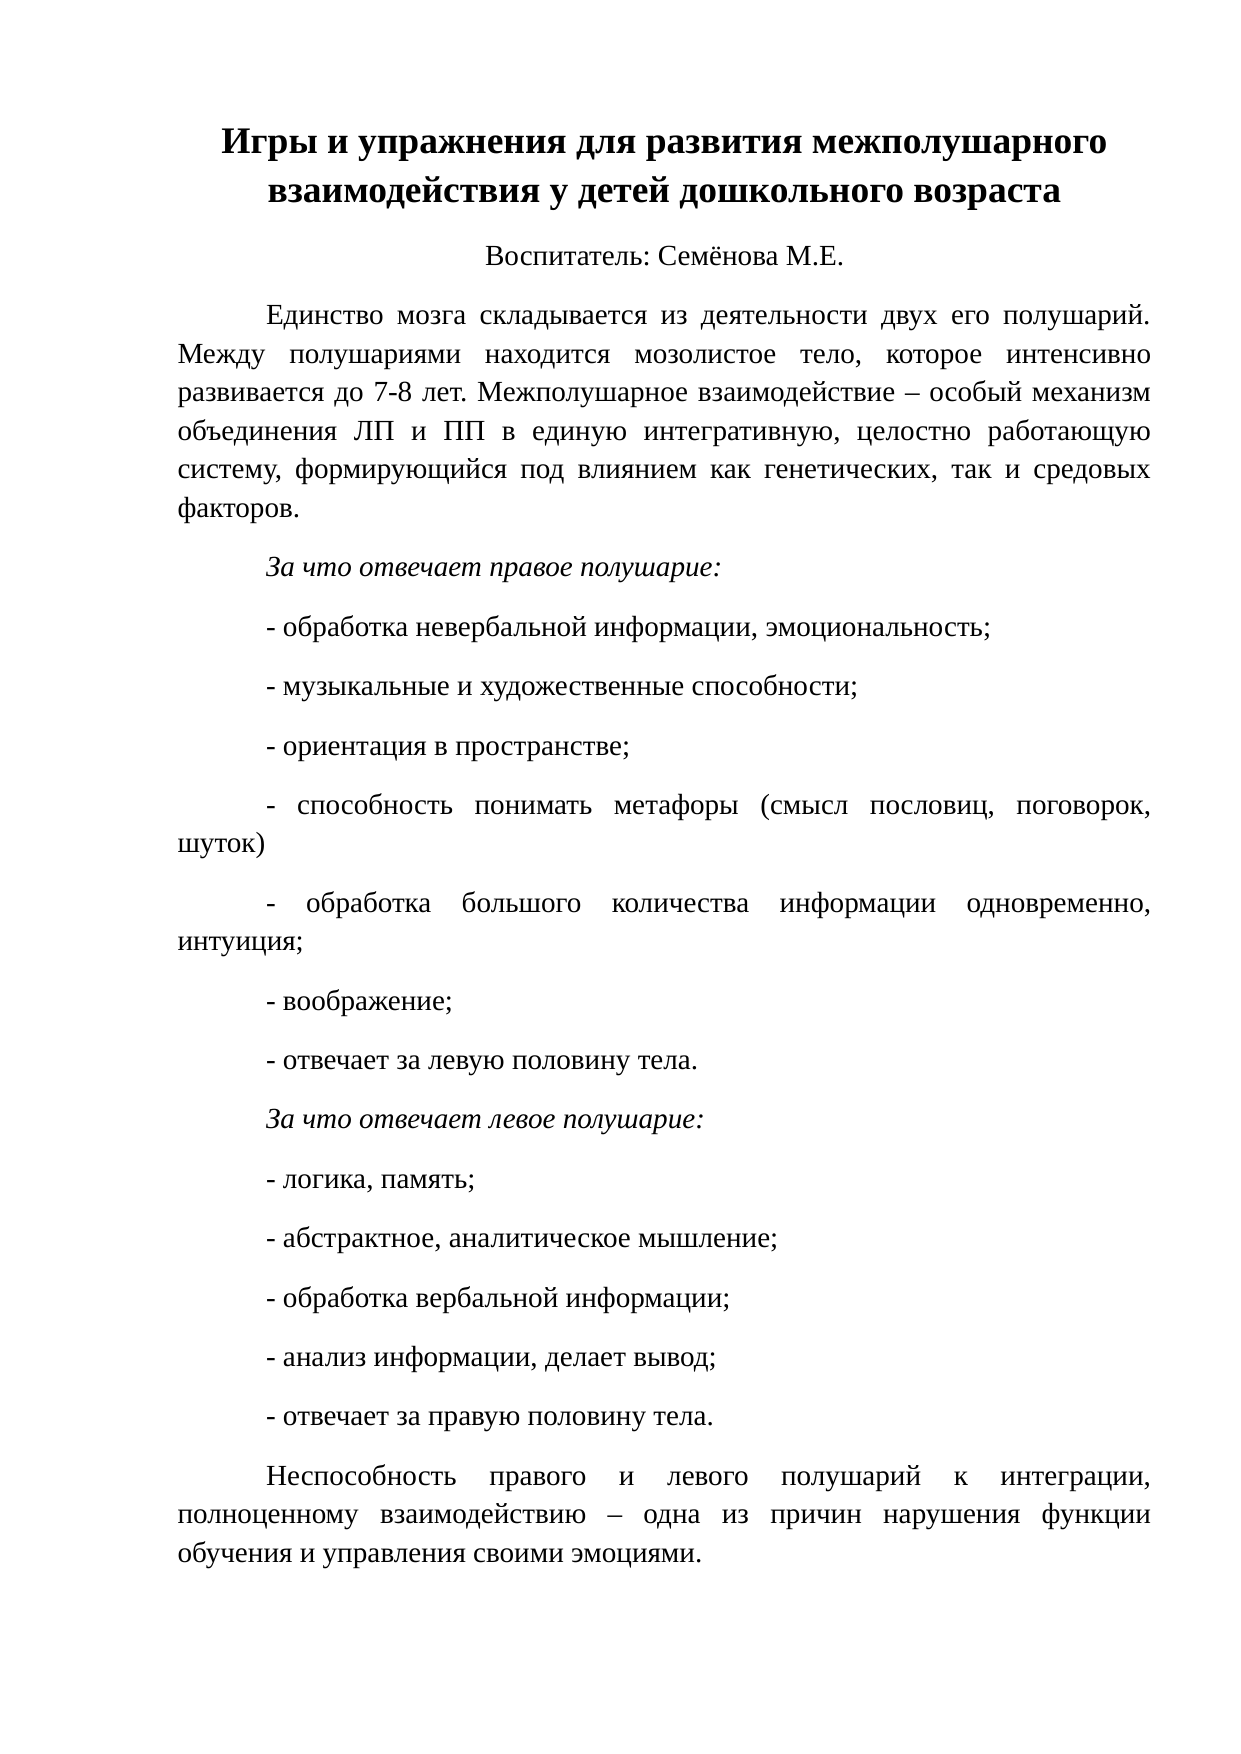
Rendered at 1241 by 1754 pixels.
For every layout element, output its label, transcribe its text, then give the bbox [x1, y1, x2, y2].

text - воображение; [177, 983, 1152, 1016]
text За что отвечает левое полушарие: [177, 1102, 1152, 1135]
text - логика, память; [177, 1161, 1152, 1194]
text Игры и упражнения для развития межполушарного взаимодействия у детей дошкольного возраста [177, 118, 1152, 211]
text - музыкальные и художественные способности; [177, 668, 1152, 702]
text - обработка вербальной информации; [177, 1280, 1152, 1313]
text - способность понимать метафоры (смысл пословиц, поговорок, шуток) [177, 787, 1152, 859]
text Воспитатель: Семёнова М.Е. [177, 238, 1152, 272]
text - анализ информации, делает вывод; [177, 1339, 1152, 1373]
text Неспособность правого и левого полушарий к интеграции, полноценному взаимодействию – одна из причин нарушения функции обучения и управления своими эмоциями. [177, 1458, 1152, 1568]
text - отвечает за левую половину тела. [177, 1042, 1152, 1076]
text Единство мозга складывается из деятельности двух его полушарий. Между полушариями находится мозолистое тело, которое интенсивно развивается до 7-8 лет. Межполушарное взаимодействие – особый механизм объединения ЛП и ПП в единую интегративную, целостно работающую систему, формирующийся под влиянием как генетических, так и средовых факторов. [177, 297, 1152, 524]
text - обработка невербальной информации, эмоциональность; [177, 609, 1152, 642]
text - абстрактное, аналитическое мышление; [177, 1220, 1152, 1254]
text - отвечает за правую половину тела. [177, 1398, 1152, 1432]
text За что отвечает правое полушарие: [177, 549, 1152, 583]
text - обработка большого количества информации одновременно, интуиция; [177, 885, 1152, 957]
text - ориентация в пространстве; [177, 728, 1152, 761]
